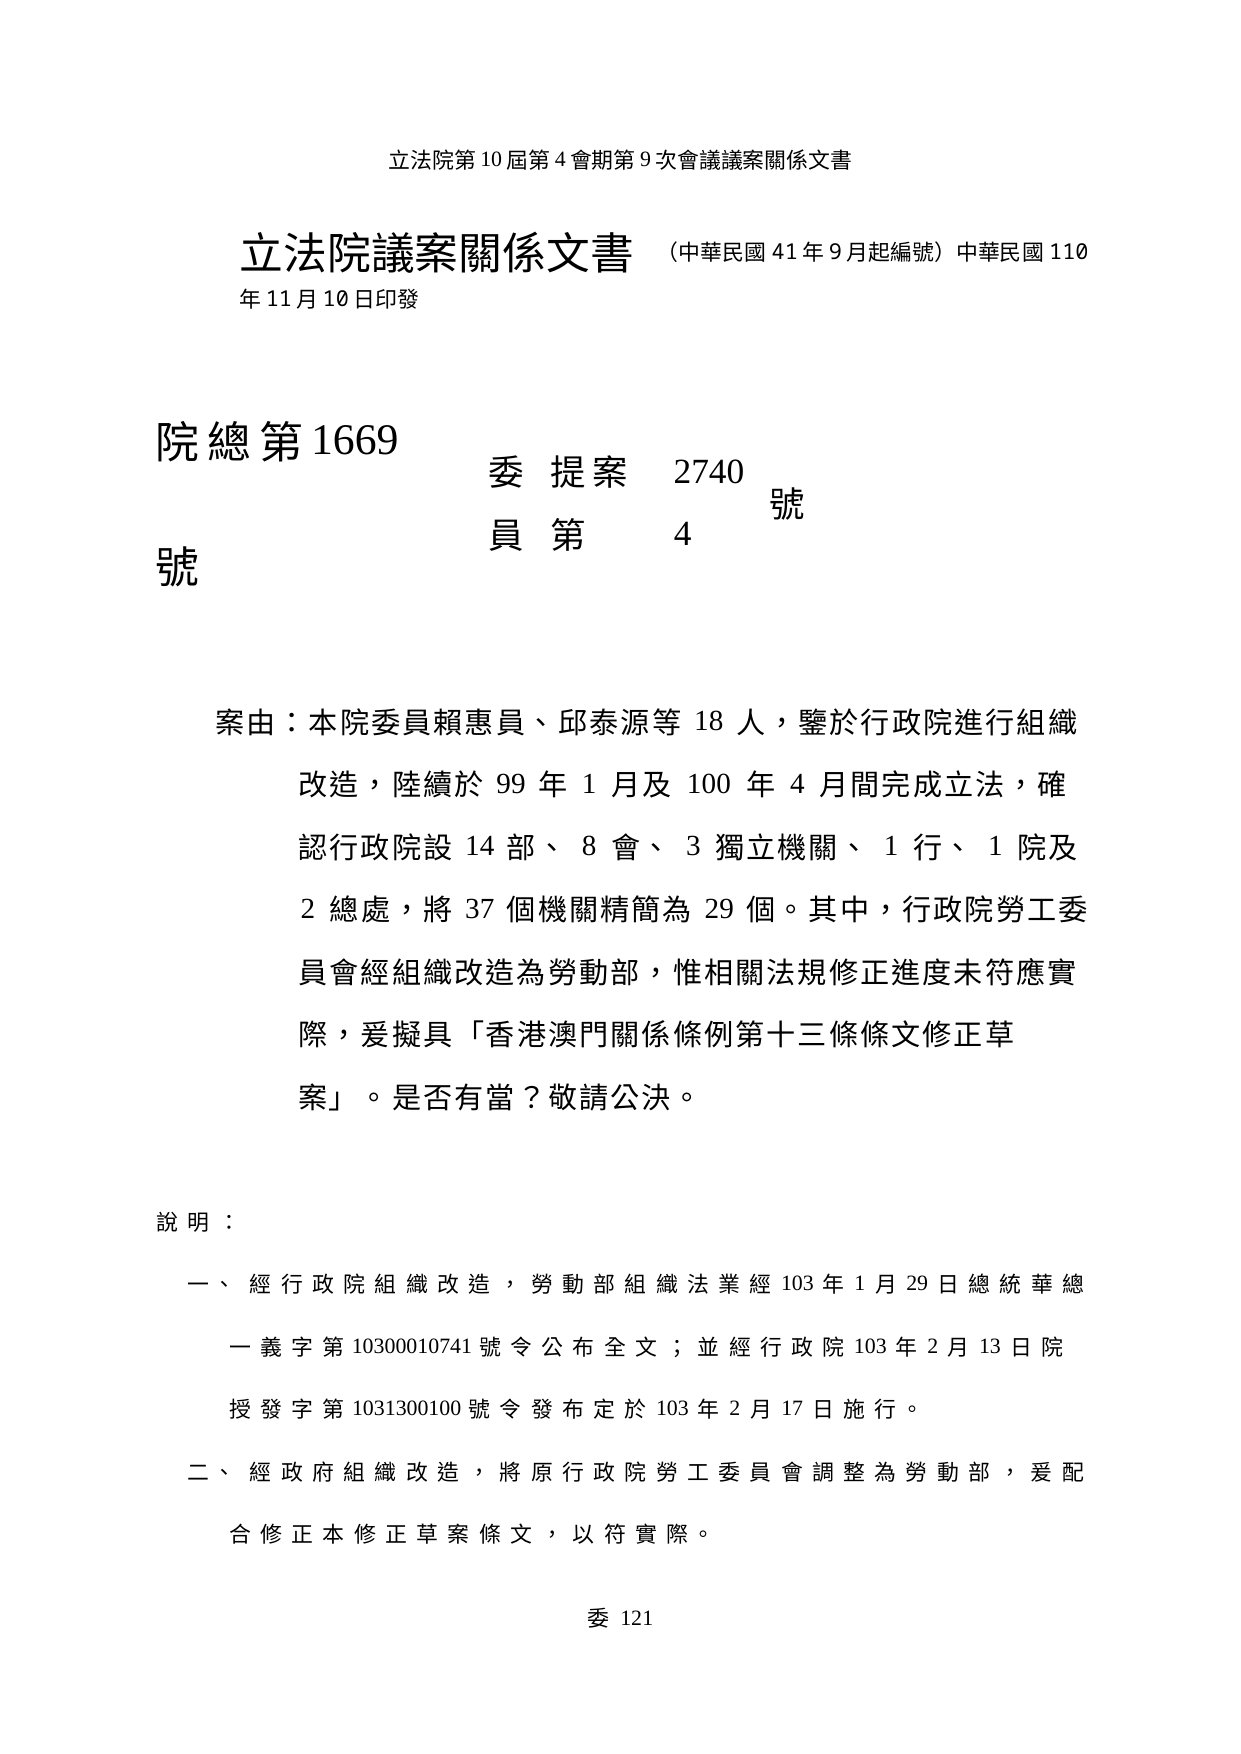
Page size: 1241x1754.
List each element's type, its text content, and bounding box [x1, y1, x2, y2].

table_header [804, 377, 819, 627]
text 案由：本院委員賴惠員、邱泰源等18人，鑒於行政院進行組織改造，陸續於99年1月及100年4月間完成立法，確認行政院設14部、8會、3獨立機關、1行、1院及2總處，將37個機關精簡為29個。其中，行政院勞工委員會經組織改造為勞動部，惟相關法規修正進度未符應實際，爰擬具「香港澳門關係條例第十三條條文修正草案」。是否有當？敬請公決。 [206, 689, 1089, 1127]
table_header [800, 377, 804, 627]
table_header 27404 [651, 377, 763, 627]
table_header 院總第1669號 [151, 377, 431, 627]
text 立法院議案關係文書 （中華民國41年9月起編號）中華民國110年11月10日印發 [239, 219, 1089, 314]
text 一、經行政院組織改造，勞動部組織法業經103年1月29日總統華總一義字第10300010741號令公布全文；並經行政院103年2月13日院授發字第1031300100號令發布定於103年2月17日施行。 [173, 1252, 1089, 1439]
table_header 提案第 [545, 377, 651, 627]
table_header 委員 [431, 377, 545, 627]
text 說明： [151, 1189, 1089, 1252]
table_header 號 [763, 377, 799, 627]
text 二、經政府組織改造，將原行政院勞工委員會調整為勞動部，爰配合修正本修正草案條文，以符實際。 [173, 1439, 1089, 1564]
